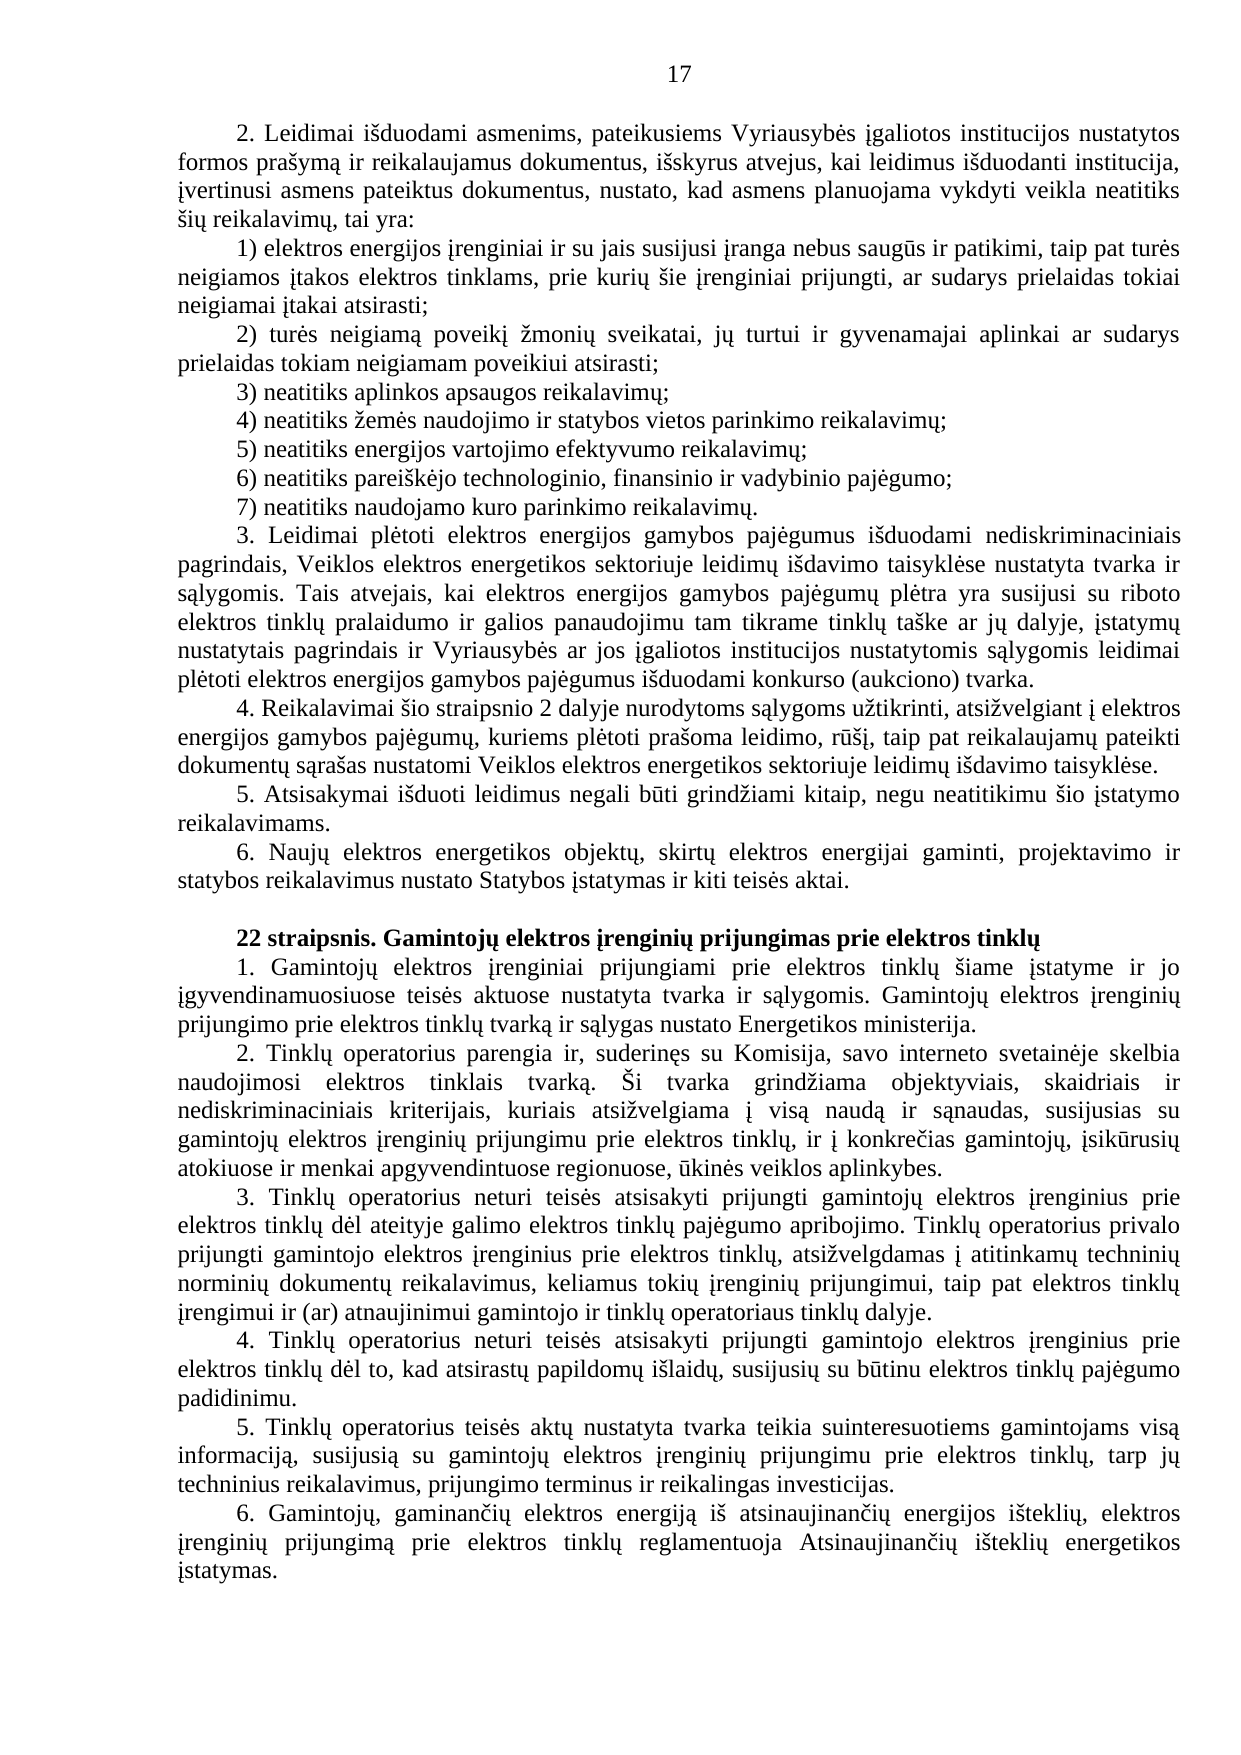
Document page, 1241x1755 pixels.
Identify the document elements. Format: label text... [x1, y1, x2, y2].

text 22 straipsnis. Gamintojų elektros įrenginių prijungimas prie elektros tinklų [177, 923, 1181, 952]
text 3. Leidimai plėtoti elektros energijos gamybos pajėgumus išduodami nediskriminaciniais pagrindais, Veiklos elektros energetikos sektoriuje leidimų išdavimo taisyklėse nustatyta tvarka ir sąlygomis. Tais atvejais, kai elektros energijos gamybos pajėgumų plėtra yra susijusi su riboto elektros tinklų pralaidumo ir galios panaudojimu tam tikrame tinklų taške ar jų dalyje, įstatymų nustatytais pagrindais ir Vyriausybės ar jos įgaliotos institucijos nustatytomis sąlygomis leidimai plėtoti elektros energijos gamybos pajėgumus išduodami konkurso (aukciono) tvarka. [177, 521, 1181, 693]
text 5. Atsisakymai išduoti leidimus negali būti grindžiami kitaip, negu neatitikimu šio įstatymo reikalavimams. [177, 779, 1181, 837]
text 1) elektros energijos įrenginiai ir su jais susijusi įranga nebus saugūs ir patikimi, taip pat turės neigiamos įtakos elektros tinklams, prie kurių šie įrenginiai prijungti, ar sudarys prielaidas tokiai neigiamai įtakai atsirasti; [177, 233, 1181, 319]
text 2. Tinklų operatorius parengia ir, suderinęs su Komisija, savo interneto svetainėje skelbia naudojimosi elektros tinklais tvarką. Ši tvarka grindžiama objektyviais, skaidriais ir nediskriminaciniais kriterijais, kuriais atsižvelgiama į visą naudą ir sąnaudas, susijusias su gamintojų elektros įrenginių prijungimu prie elektros tinklų, ir į konkrečias gamintojų, įsikūrusių atokiuose ir menkai apgyvendintuose regionuose, ūkinės veiklos aplinkybes. [177, 1038, 1181, 1182]
text 4) neatitiks žemės naudojimo ir statybos vietos parinkimo reikalavimų; [177, 406, 1181, 434]
text 5. Tinklų operatorius teisės aktų nustatyta tvarka teikia suinteresuotiems gamintojams visą informaciją, susijusią su gamintojų elektros įrenginių prijungimu prie elektros tinklų, tarp jų techninius reikalavimus, prijungimo terminus ir reikalingas investicijas. [177, 1412, 1181, 1498]
text 1. Gamintojų elektros įrenginiai prijungiami prie elektros tinklų šiame įstatyme ir jo įgyvendinamuosiuose teisės aktuose nustatyta tvarka ir sąlygomis. Gamintojų elektros įrenginių prijungimo prie elektros tinklų tvarką ir sąlygas nustato Energetikos ministerija. [177, 952, 1181, 1038]
text 3. Tinklų operatorius neturi teisės atsisakyti prijungti gamintojų elektros įrenginius prie elektros tinklų dėl ateityje galimo elektros tinklų pajėgumo apribojimo. Tinklų operatorius privalo prijungti gamintojo elektros įrenginius prie elektros tinklų, atsižvelgdamas į atitinkamų techninių norminių dokumentų reikalavimus, keliamus tokių įrenginių prijungimui, taip pat elektros tinklų įrengimui ir (ar) atnaujinimui gamintojo ir tinklų operatoriaus tinklų dalyje. [177, 1182, 1181, 1326]
text 2. Leidimai išduodami asmenims, pateikusiems Vyriausybės įgaliotos institucijos nustatytos formos prašymą ir reikalaujamus dokumentus, išskyrus atvejus, kai leidimus išduodanti institucija, įvertinusi asmens pateiktus dokumentus, nustato, kad asmens planuojama vykdyti veikla neatitiks šių reikalavimų, tai yra: [177, 118, 1181, 233]
text 6. Naujų elektros energetikos objektų, skirtų elektros energijai gaminti, projektavimo ir statybos reikalavimus nustato Statybos įstatymas ir kiti teisės aktai. [177, 837, 1181, 894]
text 6. Gamintojų, gaminančių elektros energiją iš atsinaujinančių energijos išteklių, elektros įrenginių prijungimą prie elektros tinklų reglamentuoja Atsinaujinančių išteklių energetikos įstatymas. [177, 1498, 1181, 1584]
text 7) neatitiks naudojamo kuro parinkimo reikalavimų. [177, 492, 1181, 521]
text 4. Tinklų operatorius neturi teisės atsisakyti prijungti gamintojo elektros įrenginius prie elektros tinklų dėl to, kad atsirastų papildomų išlaidų, susijusių su būtinu elektros tinklų pajėgumo padidinimu. [177, 1326, 1181, 1412]
text 5) neatitiks energijos vartojimo efektyvumo reikalavimų; [177, 434, 1181, 463]
text 4. Reikalavimai šio straipsnio 2 dalyje nurodytoms sąlygoms užtikrinti, atsižvelgiant į elektros energijos gamybos pajėgumų, kuriems plėtoti prašoma leidimo, rūšį, taip pat reikalaujamų pateikti dokumentų sąrašas nustatomi Veiklos elektros energetikos sektoriuje leidimų išdavimo taisyklėse. [177, 693, 1181, 779]
text 2) turės neigiamą poveikį žmonių sveikatai, jų turtui ir gyvenamajai aplinkai ar sudarys prielaidas tokiam neigiamam poveikiui atsirasti; [177, 319, 1181, 377]
text 3) neatitiks aplinkos apsaugos reikalavimų; [177, 377, 1181, 406]
text 6) neatitiks pareiškėjo technologinio, finansinio ir vadybinio pajėgumo; [177, 463, 1181, 492]
